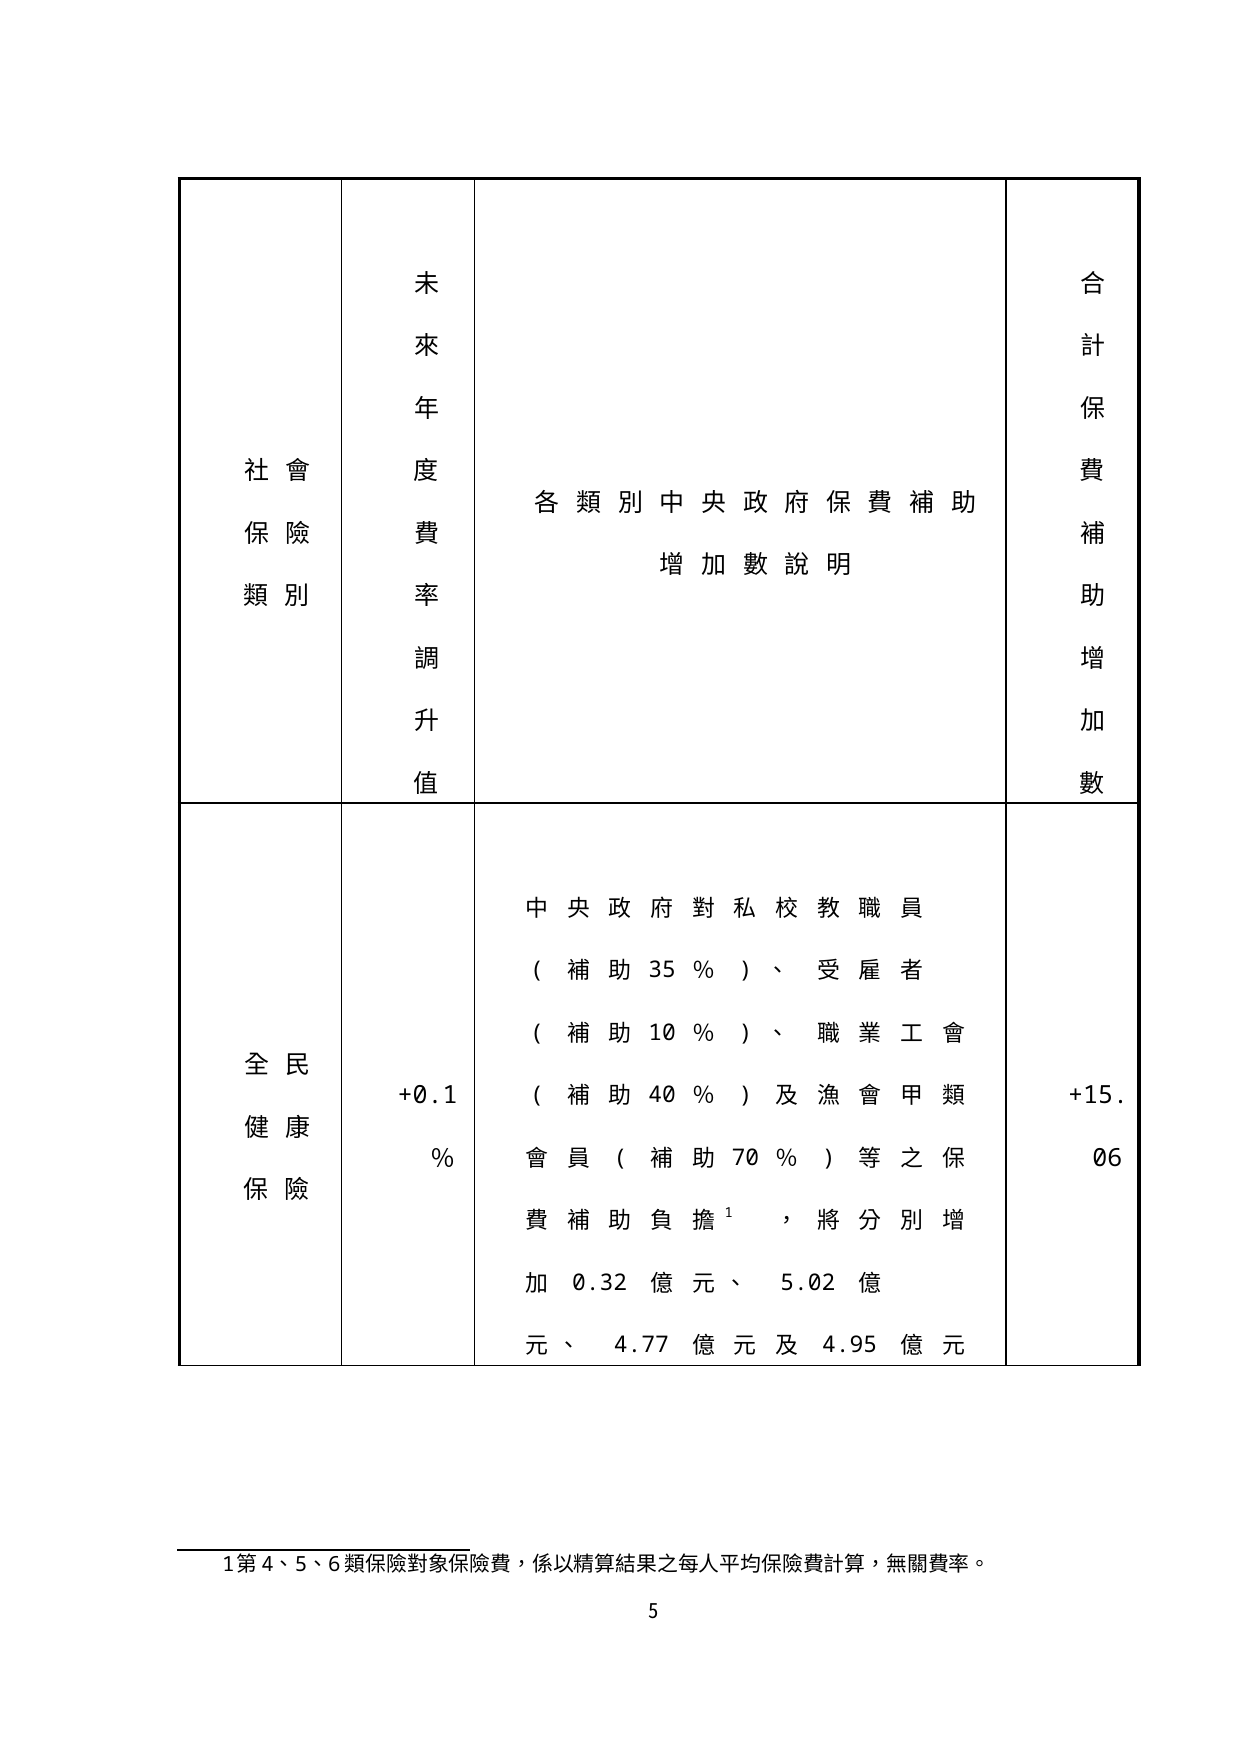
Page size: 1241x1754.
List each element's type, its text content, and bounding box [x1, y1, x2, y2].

table_cell 全民健康保險 [181, 804, 341, 1365]
table_header 合計保費 補助增加數 [1007, 180, 1137, 802]
table_header 各類別中央政府保費補助增加數說明 [475, 180, 1005, 802]
table_cell +15.06 [1007, 804, 1137, 1365]
table_header 社會保險類別 [181, 180, 341, 802]
table_header 未來年度 費率調升值 [342, 180, 474, 802]
table_cell 中央政府對私校教職員(補助35％)、受雇者(補助10％)、職業工會(補助40％)及漁會甲類會員(補助70％)等之保費補助負擔，將分別增加0.32億元、5.02億元、4.77億元及4.95億元 [475, 804, 1005, 1365]
table_cell +0.1％ [342, 804, 474, 1365]
